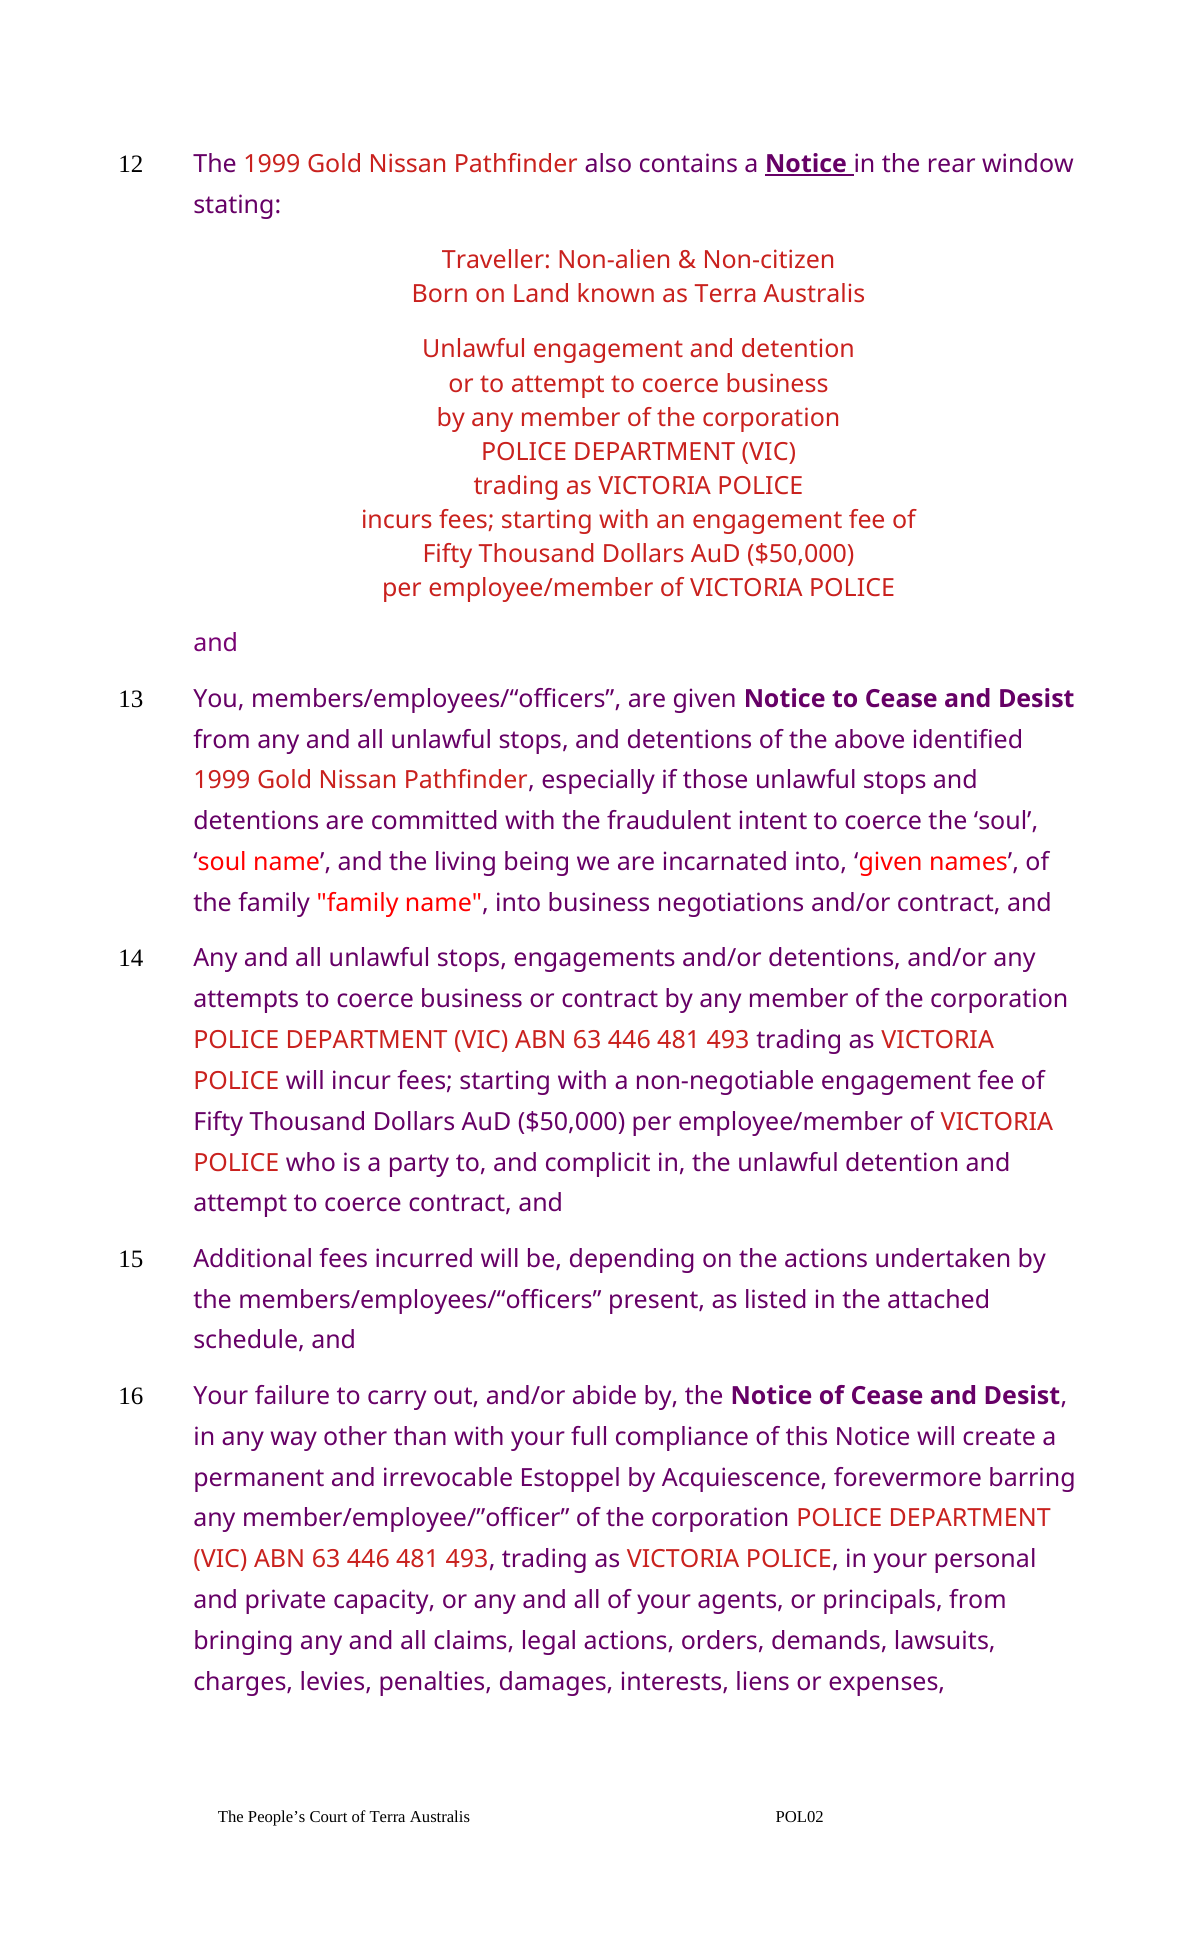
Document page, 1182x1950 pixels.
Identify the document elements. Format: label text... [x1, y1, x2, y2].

text POLICE DEPARTMENT (VIC) [193, 433, 1084, 467]
text Traveller: Non-alien & Non-citizen [193, 242, 1084, 276]
text Fifty Thousand Dollars AuD ($50,000) [193, 536, 1084, 569]
text Born on Land known as Terra Australis [193, 276, 1084, 310]
text Unlawful engagement and detention [193, 331, 1084, 365]
list Additional fees incurred will be, depending on the actions undertaken by the members/employees/“officers” present, as listed in the attached schedule, and [118, 1240, 1084, 1356]
list You, members/employees/“officers”, are given Notice to Cease and Desist from any and all unlawful stops, and detentions of the above identified 1999 Gold Nissan Pathfinder, especially if those unlawful stops and detentions are committed with the fraudulent intent to coerce the ‘soul’, ‘soul name’, and the living being we are incarnated into, ‘given names’, of the family "family name", into business negotiations and/or contract, and [118, 680, 1084, 919]
text and [193, 625, 1084, 659]
text by any member of the corporation [193, 399, 1084, 433]
text trading as VICTORIA POLICE [193, 467, 1084, 501]
text incurs fees; starting with an engagement fee of [193, 501, 1084, 536]
text or to attempt to coerce business [193, 365, 1084, 399]
list The 1999 Gold Nissan Pathfinder also contains a Notice in the rear window stating: [118, 145, 1084, 220]
list Any and all unlawful stops, engagements and/or detentions, and/or any attempts to coerce business or contract by any member of the corporation POLICE DEPARTMENT (VIC) ABN 63 446 481 493 trading as VICTORIA POLICE will incur fees; starting with a non-negotiable engagement fee of Fifty Thousand Dollars AuD ($50,000) per employee/member of VICTORIA POLICE who is a party to, and complicit in, the unlawful detention and attempt to coerce contract, and [118, 940, 1084, 1219]
text per employee/member of VICTORIA POLICE [193, 569, 1084, 604]
list Your failure to carry out, and/or abide by, the Notice of Cease and Desist, in any way other than with your full compliance of this Notice will create a permanent and irrevocable Estoppel by Acquiescence, forevermore barring any member/employee/”officer” of the corporation POLICE DEPARTMENT (VIC) ABN 63 446 481 493, trading as VICTORIA POLICE, in your personal and private capacity, or any and all of your agents, or principals, from bringing any and all claims, legal actions, orders, demands, lawsuits, charges, levies, penalties, damages, interests, liens or expenses, [118, 1377, 1084, 1697]
